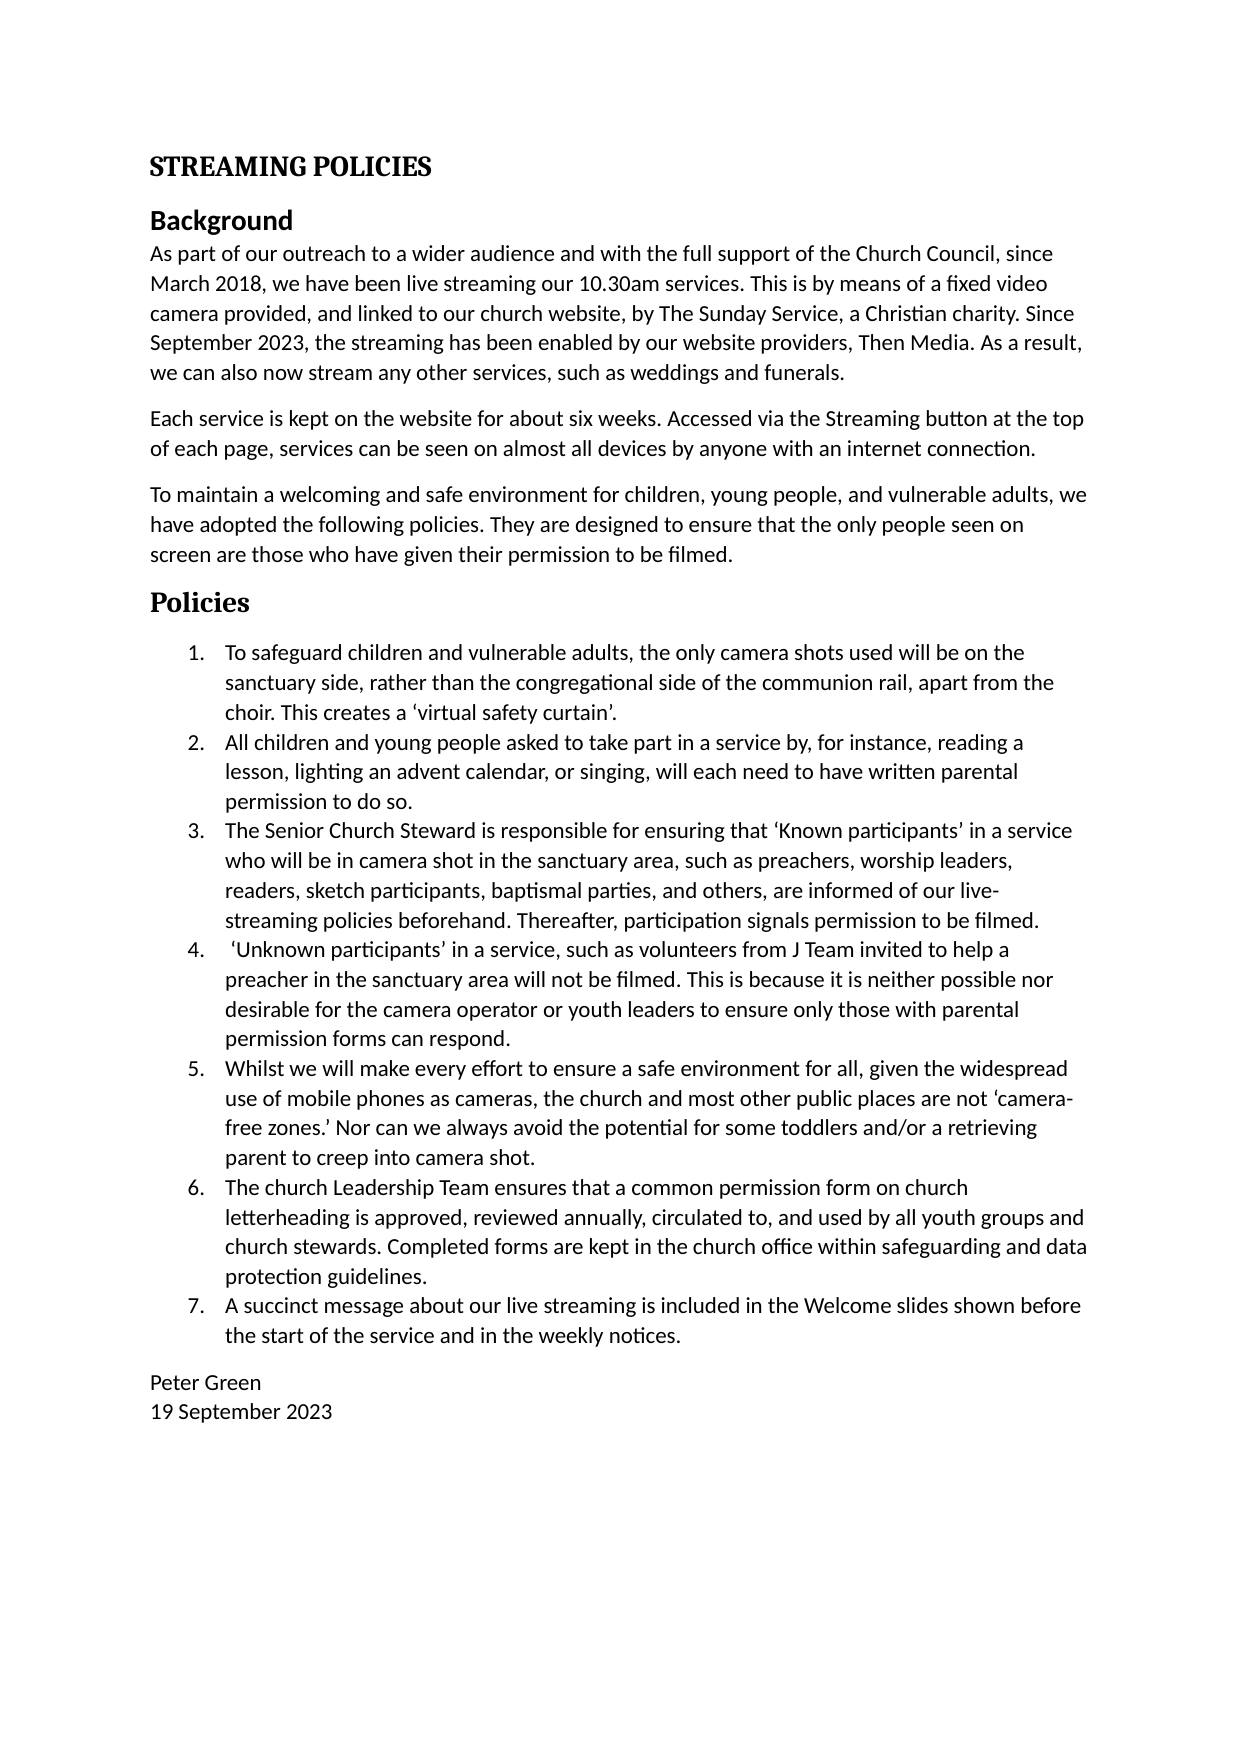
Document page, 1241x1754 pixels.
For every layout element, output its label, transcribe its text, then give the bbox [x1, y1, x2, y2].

list A succinct message about our live streaming is included in the Welcome slides shown before the start of the service and in the weekly notices. [187, 1292, 1090, 1349]
list The church Leadership Team ensures that a common permission form on church letterheading is approved, reviewed annually, circulated to, and used by all youth groups and church stewards. Completed forms are kept in the church office within safeguarding and data protection guidelines. [187, 1173, 1090, 1290]
list All children and young people asked to take part in a service by, for instance, reading a lesson, lighting an advent calendar, or singing, will each need to have written parental permission to do so. [187, 728, 1090, 815]
text Peter Green 19 September 2023 [150, 1368, 1090, 1425]
list To safeguard children and vulnerable adults, the only camera shots used will be on the sanctuary side, rather than the congregational side of the communion rail, apart from the choir. This creates a ‘virtual safety curtain’. [187, 638, 1090, 726]
list Whilst we will make every effort to ensure a safe environment for all, given the widespread use of mobile phones as cameras, the church and most other public places are not ‘camera-free zones.’ Nor can we always avoid the potential for some toddlers and/or a retrieving parent to creep into camera shot. [187, 1054, 1090, 1171]
list The Senior Church Steward is responsible for ensuring that ‘Known participants’ in a service who will be in camera shot in the sanctuary area, such as preachers, worship leaders, readers, sketch participants, baptismal parties, and others, are informed of our live-streaming policies beforehand. Thereafter, participation signals permission to be filmed. [187, 817, 1090, 934]
text Policies [150, 586, 1090, 620]
text To maintain a welcoming and safe environment for children, young people, and vulnerable adults, we have adopted the following policies. They are designed to ensure that the only people seen on screen are those who have given their permission to be filmed. [150, 481, 1090, 568]
text Background As part of our outreach to a wider audience and with the full support of the Church Council, since March 2018, we have been live streaming our 10.30am services. This is by means of a fixed video camera provided, and linked to our church website, by The Sunday Service, a Christian charity. Since September 2023, the streaming has been enabled by our website providers, Then Media. As a result, we can also now stream any other services, such as weddings and funerals. [150, 202, 1090, 386]
list ‘Unknown participants’ in a service, such as volunteers from J Team invited to help a preacher in the sanctuary area will not be filmed. This is because it is neither possible nor desirable for the camera operator or youth leaders to ensure only those with parental permission forms can respond. [187, 935, 1090, 1052]
text Each service is kept on the website for about six weeks. Accessed via the Streaming button at the top of each page, services can be seen on almost all devices by anyone with an internet connection. [150, 404, 1090, 462]
text STREAMING POLICIES [150, 150, 1090, 183]
